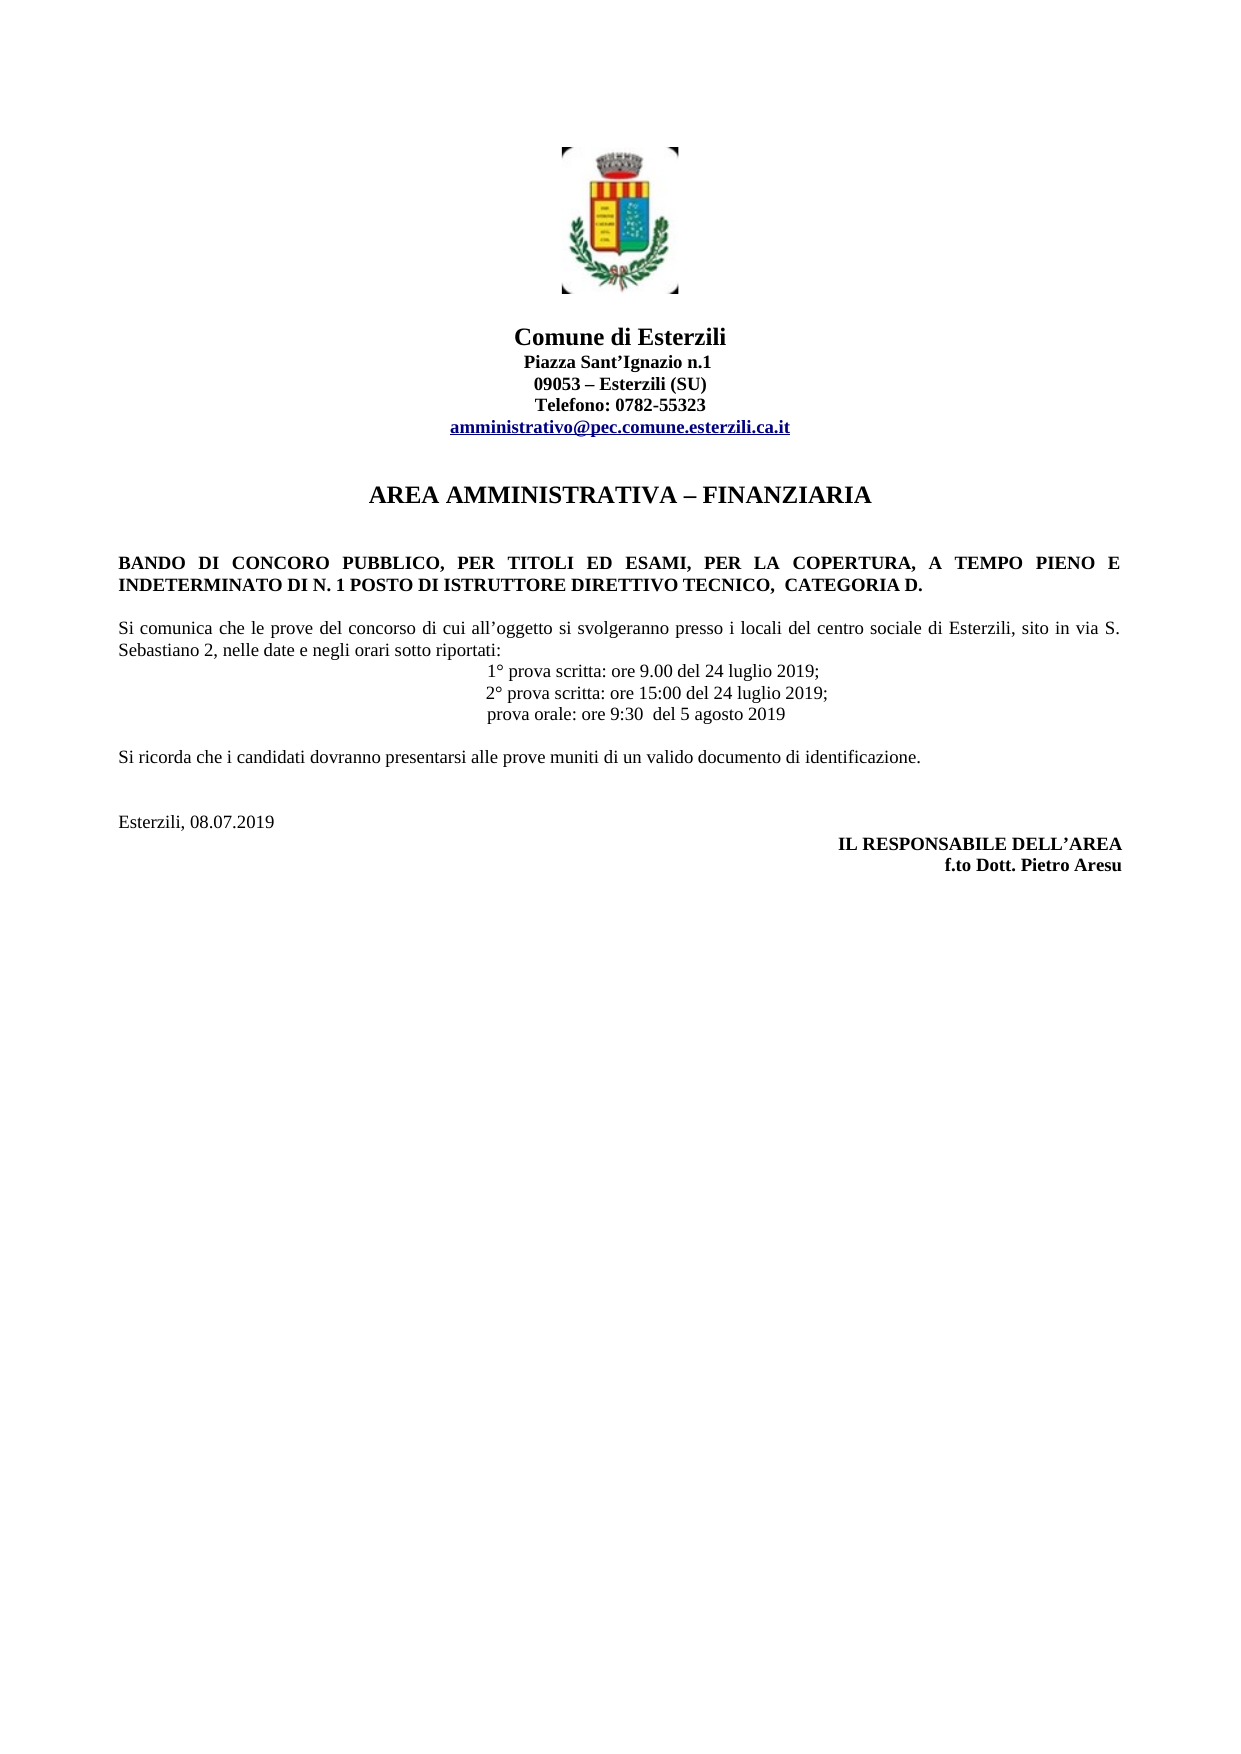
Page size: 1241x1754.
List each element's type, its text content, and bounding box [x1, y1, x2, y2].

text amministrativo@pec.comune.esterzili.ca.it [118, 416, 1122, 437]
text 2° prova scritta: ore 15:00 del 24 luglio 2019; [118, 682, 1122, 703]
text 1° prova scritta: ore 9.00 del 24 luglio 2019; [413, 660, 1122, 682]
text Si ricorda che i candidati dovranno presentarsi alle prove muniti di un valido documento di identificazione. [118, 746, 1122, 768]
text AREA AMMINISTRATIVA – FINANZIARIA [118, 480, 1122, 509]
text f.to Dott. Pietro Aresu [118, 854, 1122, 876]
text Esterzili, 08.07.2019 [118, 811, 1122, 832]
text Comune di Esterzili [118, 322, 1122, 351]
text Telefono: 0782-55323 [118, 394, 1122, 416]
text Piazza Sant’Ignazio n.1 [118, 351, 1122, 372]
text prova orale: ore 9:30 del 5 agosto 2019 [413, 703, 1122, 725]
text 09053 – Esterzili (SU) [118, 372, 1122, 394]
text IL RESPONSABILE DELL’AREA [118, 832, 1122, 854]
text Si comunica che le prove del concorso di cui all’oggetto si svolgeranno presso i locali del centro sociale di Esterzili, sito in via S. Sebastiano 2, nelle date e negli orari sotto riportati: [118, 617, 1122, 660]
text BANDO DI CONCORO PUBBLICO, PER TITOLI ED ESAMI, PER LA COPERTURA, A TEMPO PIENO E INDETERMINATO DI N. 1 POSTO DI ISTRUTTORE DIRETTIVO TECNICO, CATEGORIA D. [118, 552, 1122, 595]
